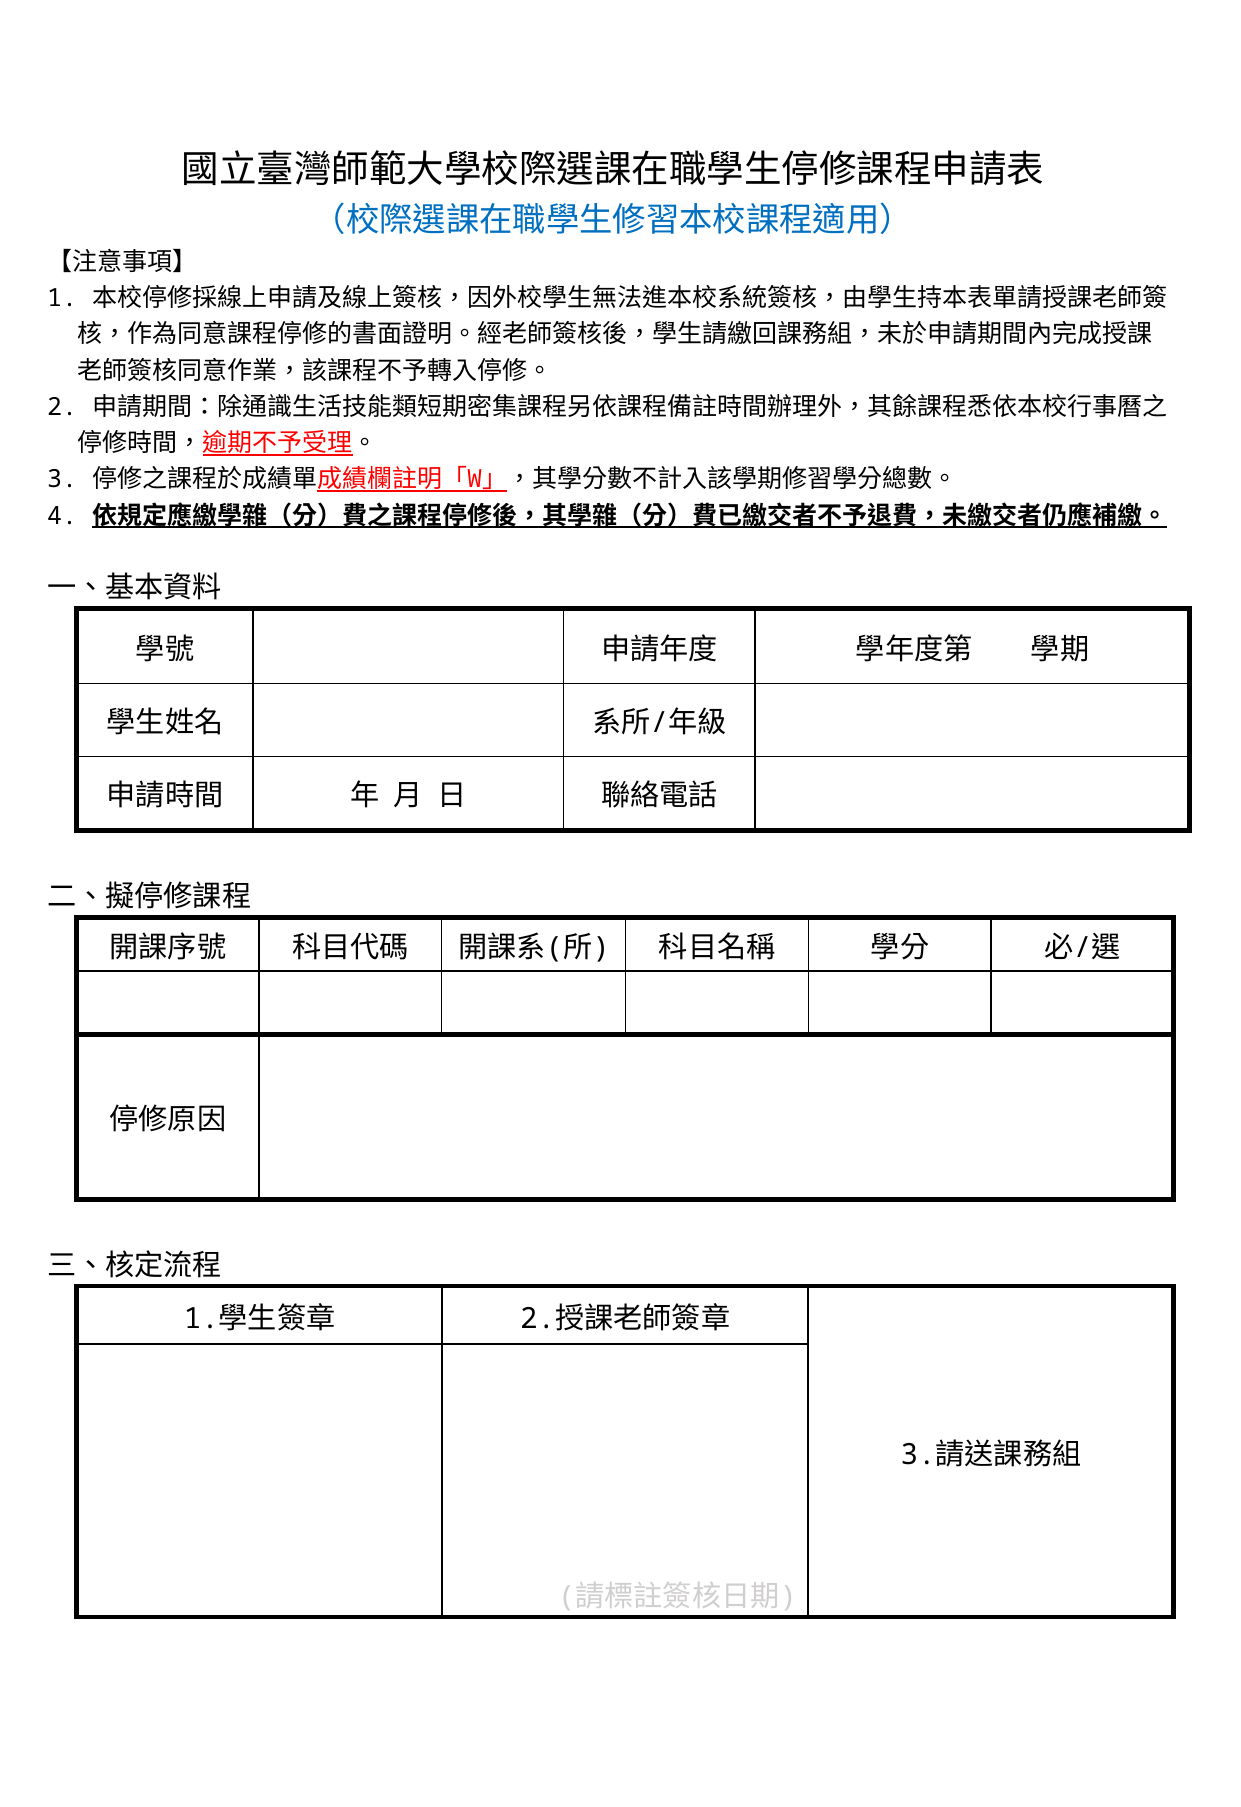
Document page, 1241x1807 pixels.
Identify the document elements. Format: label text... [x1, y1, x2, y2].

table_cell 申請時間 [79, 757, 252, 828]
table_cell [626, 972, 808, 1032]
text 三、核定流程 [47, 1241, 1178, 1284]
text （校際選課在職學生修習本校課程適用） [47, 193, 1178, 241]
table_header 學分 [809, 920, 990, 970]
table_cell 聯絡電話 [564, 757, 754, 828]
table_header 必/選 [992, 920, 1171, 970]
text 一、基本資料 [47, 564, 1178, 606]
table_cell [756, 757, 1187, 828]
text 國立臺灣師範大學校際選課在職學生停修課程申請表 [47, 139, 1178, 193]
table_header 申請年度 [564, 611, 754, 682]
text 二、擬停修課程 [47, 872, 1178, 915]
table_cell [992, 972, 1171, 1032]
table_cell [809, 972, 990, 1032]
table_cell [79, 1345, 441, 1614]
table_cell [756, 684, 1187, 756]
table_header 科目名稱 [626, 920, 808, 970]
table_cell [260, 972, 441, 1032]
table_header 開課序號 [79, 920, 258, 970]
table_cell (請標註簽核日期) [443, 1345, 807, 1614]
text 3. 停修之課程於成績單成績欄註明「W」，其學分數不計入該學期修習學分總數。 [47, 459, 1178, 495]
table_header [254, 611, 563, 682]
text 1. 本校停修採線上申請及線上簽核，因外校學生無法進本校系統簽核，由學生持本表單請授課老師簽核，作為同意課程停修的書面證明。經老師簽核後，學生請繳回課務組，未於申請期間內完成授課老師簽核同意作業，該課程不予轉入停修。 [47, 278, 1169, 386]
table_header 學年度第 學期 [756, 611, 1187, 682]
text 【注意事項】 [47, 241, 1178, 278]
table_header 2.授課老師簽章 [443, 1288, 807, 1343]
table_header 3.請送課務組 [809, 1288, 1171, 1614]
table_header 學號 [79, 611, 252, 682]
table_cell [79, 972, 258, 1032]
text 2. 申請期間：除通識生活技能類短期密集課程另依課程備註時間辦理外，其餘課程悉依本校行事曆之停修時間，逾期不予受理。 [47, 386, 1178, 459]
table_cell [260, 1037, 1171, 1197]
text 4. 依規定應繳學雜（分）費之課程停修後，其學雜（分）費已繳交者不予退費，未繳交者仍應補繳。 [47, 495, 1178, 531]
table_cell 學生姓名 [79, 684, 252, 756]
table_header 開課系(所) [442, 920, 625, 970]
table_header 1.學生簽章 [79, 1288, 441, 1343]
table_cell [254, 684, 563, 756]
table_cell [442, 972, 625, 1032]
table_header 科目代碼 [260, 920, 441, 970]
table_cell 停修原因 [79, 1037, 258, 1197]
table_cell 系所/年級 [564, 684, 754, 756]
table_cell 年 月 日 [254, 757, 563, 828]
